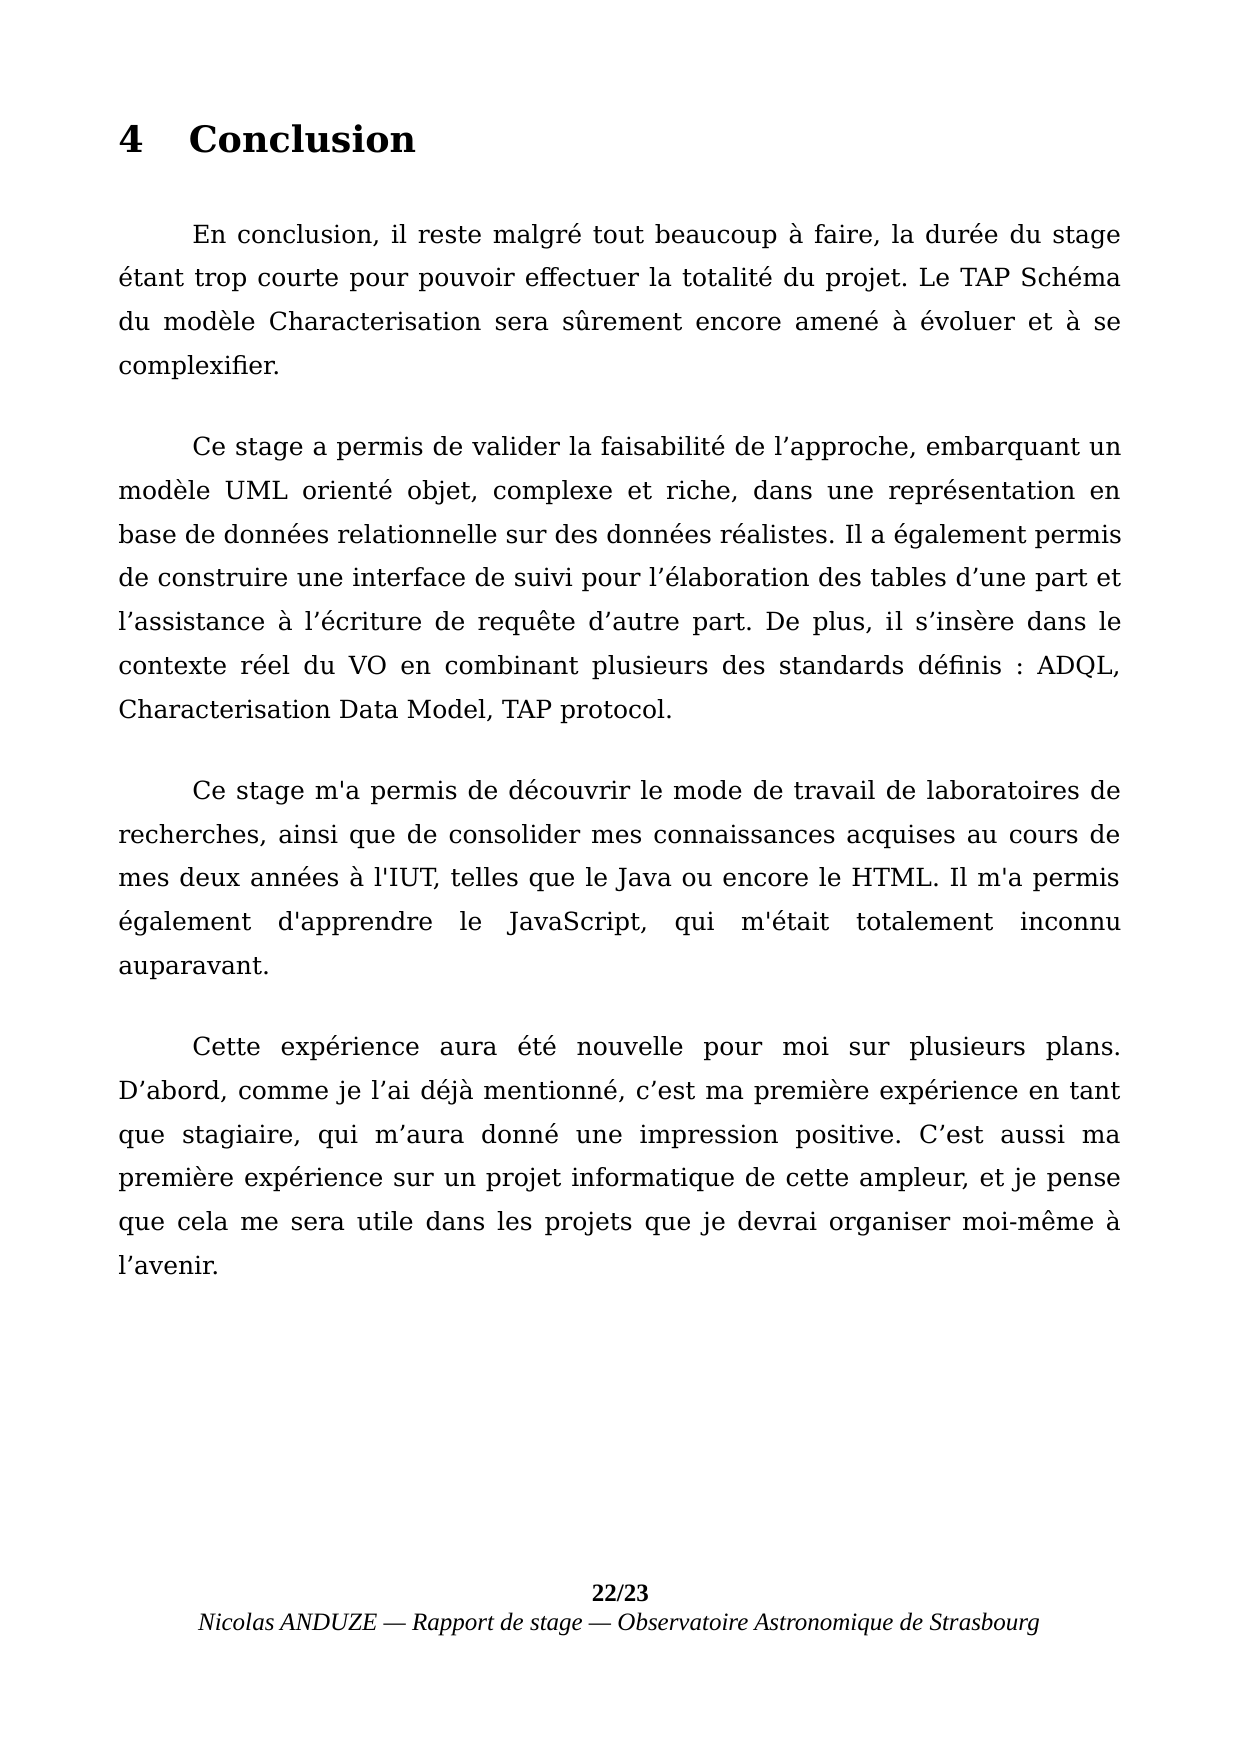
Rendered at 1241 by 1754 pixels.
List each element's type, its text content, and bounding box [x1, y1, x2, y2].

subtitle Conclusion [118, 118, 1122, 161]
text Cette expérience aura été nouvelle pour moi sur plusieurs plans. D’abord, comme je l’ai déjà mentionné, c’est ma première expérience en tant que stagiaire, qui m’aura donné une impression positive. C’est aussi ma première expérience sur un projet informatique de cette ampleur, et je pense que cela me sera utile dans les projets que je devrai organiser moi-même à l’avenir. [118, 1032, 1122, 1280]
text En conclusion, il reste malgré tout beaucoup à faire, la durée du stage étant trop courte pour pouvoir effectuer la totalité du projet. Le TAP Schéma du modèle Characterisation sera sûrement encore amené à évoluer et à se complexifier. [118, 220, 1122, 380]
text Ce stage a permis de valider la faisabilité de l’approche, embarquant un modèle UML orienté objet, complexe et riche, dans une représentation en base de données relationnelle sur des données réalistes. Il a également permis de construire une interface de suivi pour l’élaboration des tables d’une part et l’assistance à l’écriture de requête d’autre part. De plus, il s’insère dans le contexte réel du VO en combinant plusieurs des standards définis : ADQL, Characterisation Data Model, TAP protocol. [118, 432, 1122, 724]
text Ce stage m'a permis de découvrir le mode de travail de laboratoires de recherches, ainsi que de consolider mes connaissances acquises au cours de mes deux années à l'IUT, telles que le Java ou encore le HTML. Il m'a permis également d'apprendre le JavaScript, qui m'était totalement inconnu auparavant. [118, 776, 1122, 980]
